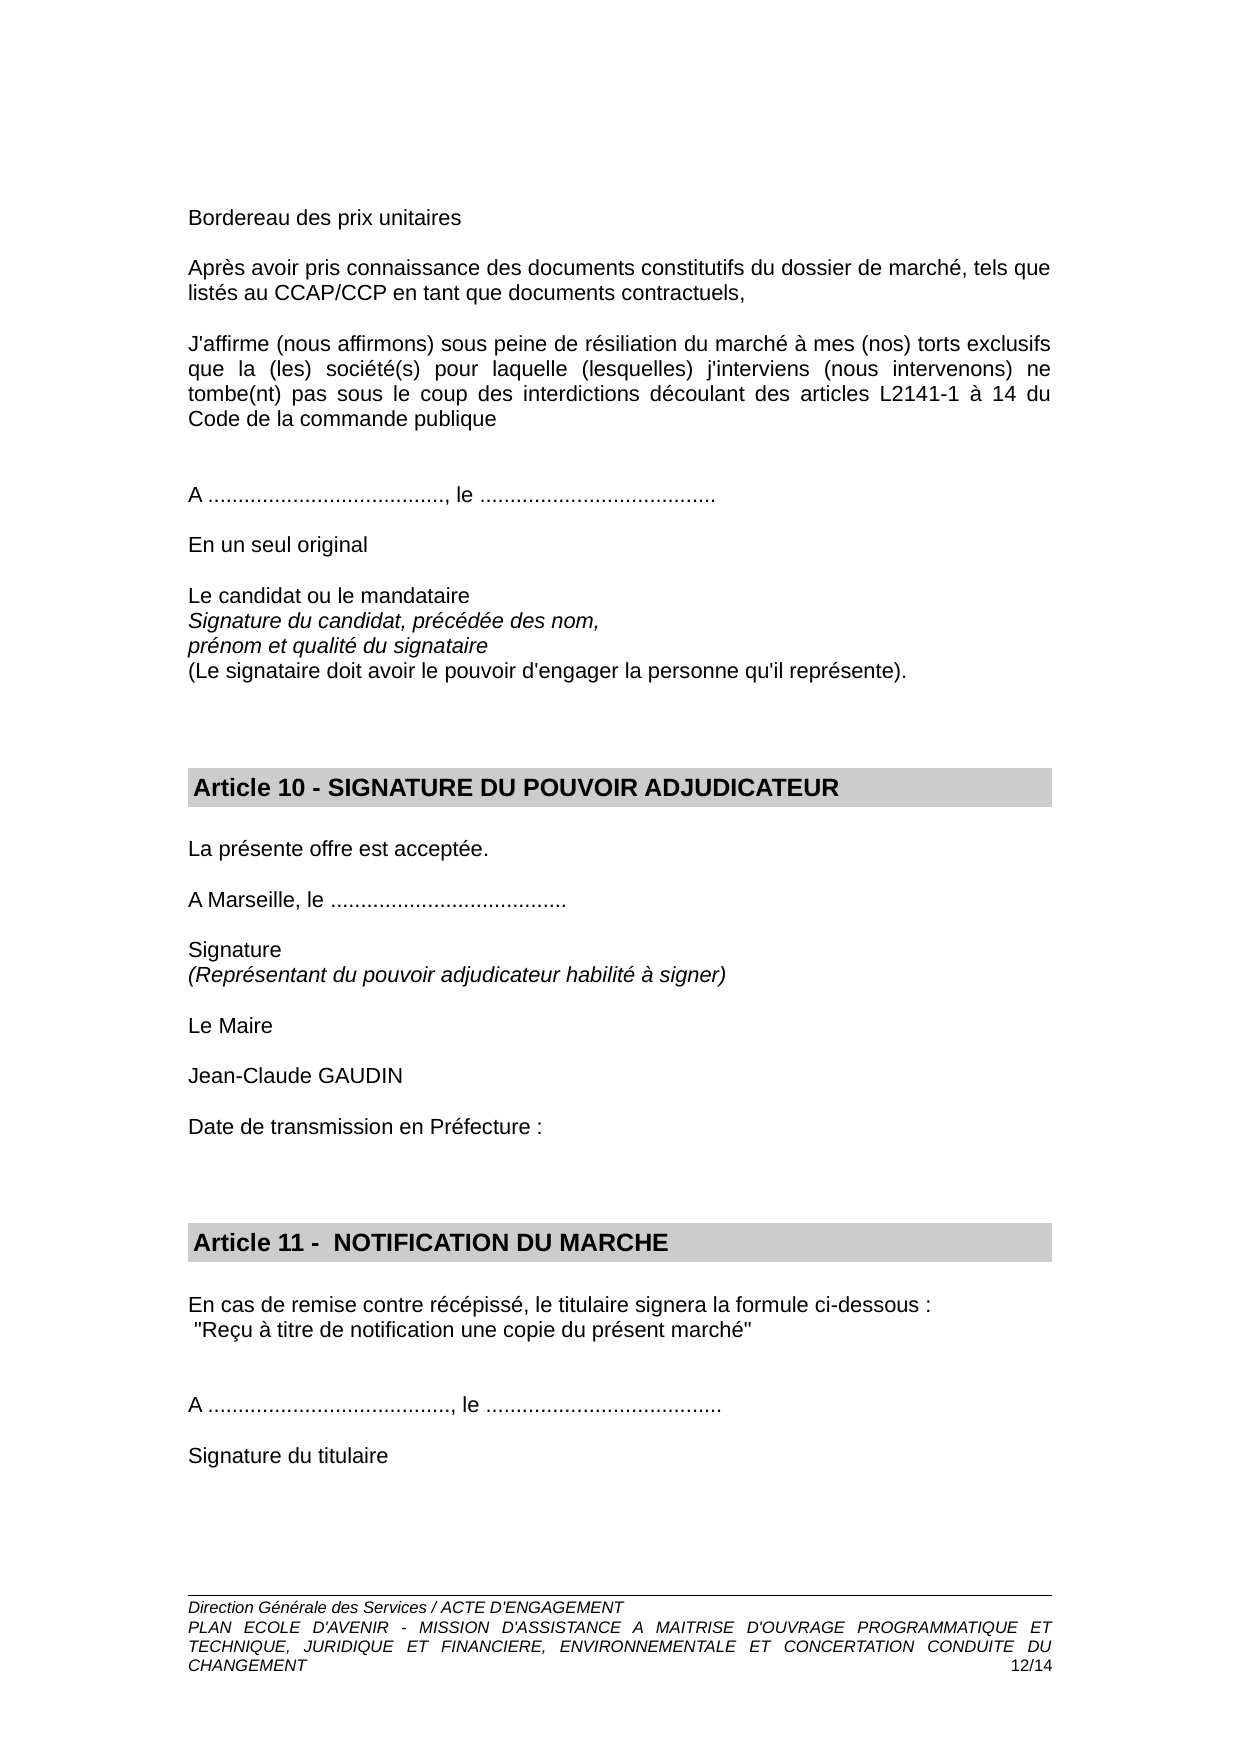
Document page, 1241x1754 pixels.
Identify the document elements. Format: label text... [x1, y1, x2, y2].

text "Reçu à titre de notification une copie du présent marché" [188, 1317, 1052, 1342]
text A ........................................, le ....................................... [188, 1392, 1052, 1417]
text Signature du candidat, précédée des nom, [188, 608, 1052, 633]
text prénom et qualité du signataire [188, 633, 1052, 658]
text Bordereau des prix unitaires [188, 204, 1052, 230]
text A ......................................., le ....................................... [188, 482, 1052, 507]
text En cas de remise contre récépissé, le titulaire signera la formule ci-dessous : [188, 1291, 1052, 1317]
subtitle NOTIFICATION DU MARCHE [190, 1225, 1050, 1260]
text J'affirme (nous affirmons) sous peine de résiliation du marché à mes (nos) torts exclusifs que la (les) société(s) pour laquelle (lesquelles) j'interviens (nous intervenons) ne tombe(nt) pas sous le coup des interdictions découlant des articles L2141-1 à 14 du Code de la commande publique [188, 331, 1052, 431]
subtitle SIGNATURE DU POUVOIR ADJUDICATEUR [190, 770, 1050, 805]
text Signature du titulaire [188, 1443, 1052, 1468]
text Après avoir pris connaissance des documents constitutifs du dossier de marché, tels que listés au CCAP/CCP en tant que documents contractuels, [188, 255, 1052, 305]
text Jean-Claude GAUDIN [188, 1063, 1052, 1088]
text (Représentant du pouvoir adjudicateur habilité à signer) [188, 962, 1052, 987]
text Le candidat ou le mandataire [188, 583, 1052, 608]
text La présente offre est acceptée. [188, 836, 1052, 861]
text Le Maire [188, 1013, 1052, 1038]
text A Marseille, le ....................................... [188, 887, 1052, 912]
text En un seul original [188, 532, 1052, 557]
text Date de transmission en Préfecture : [188, 1113, 1052, 1139]
text (Le signataire doit avoir le pouvoir d'engager la personne qu'il représente). [188, 658, 1052, 683]
text Signature [188, 937, 1052, 962]
